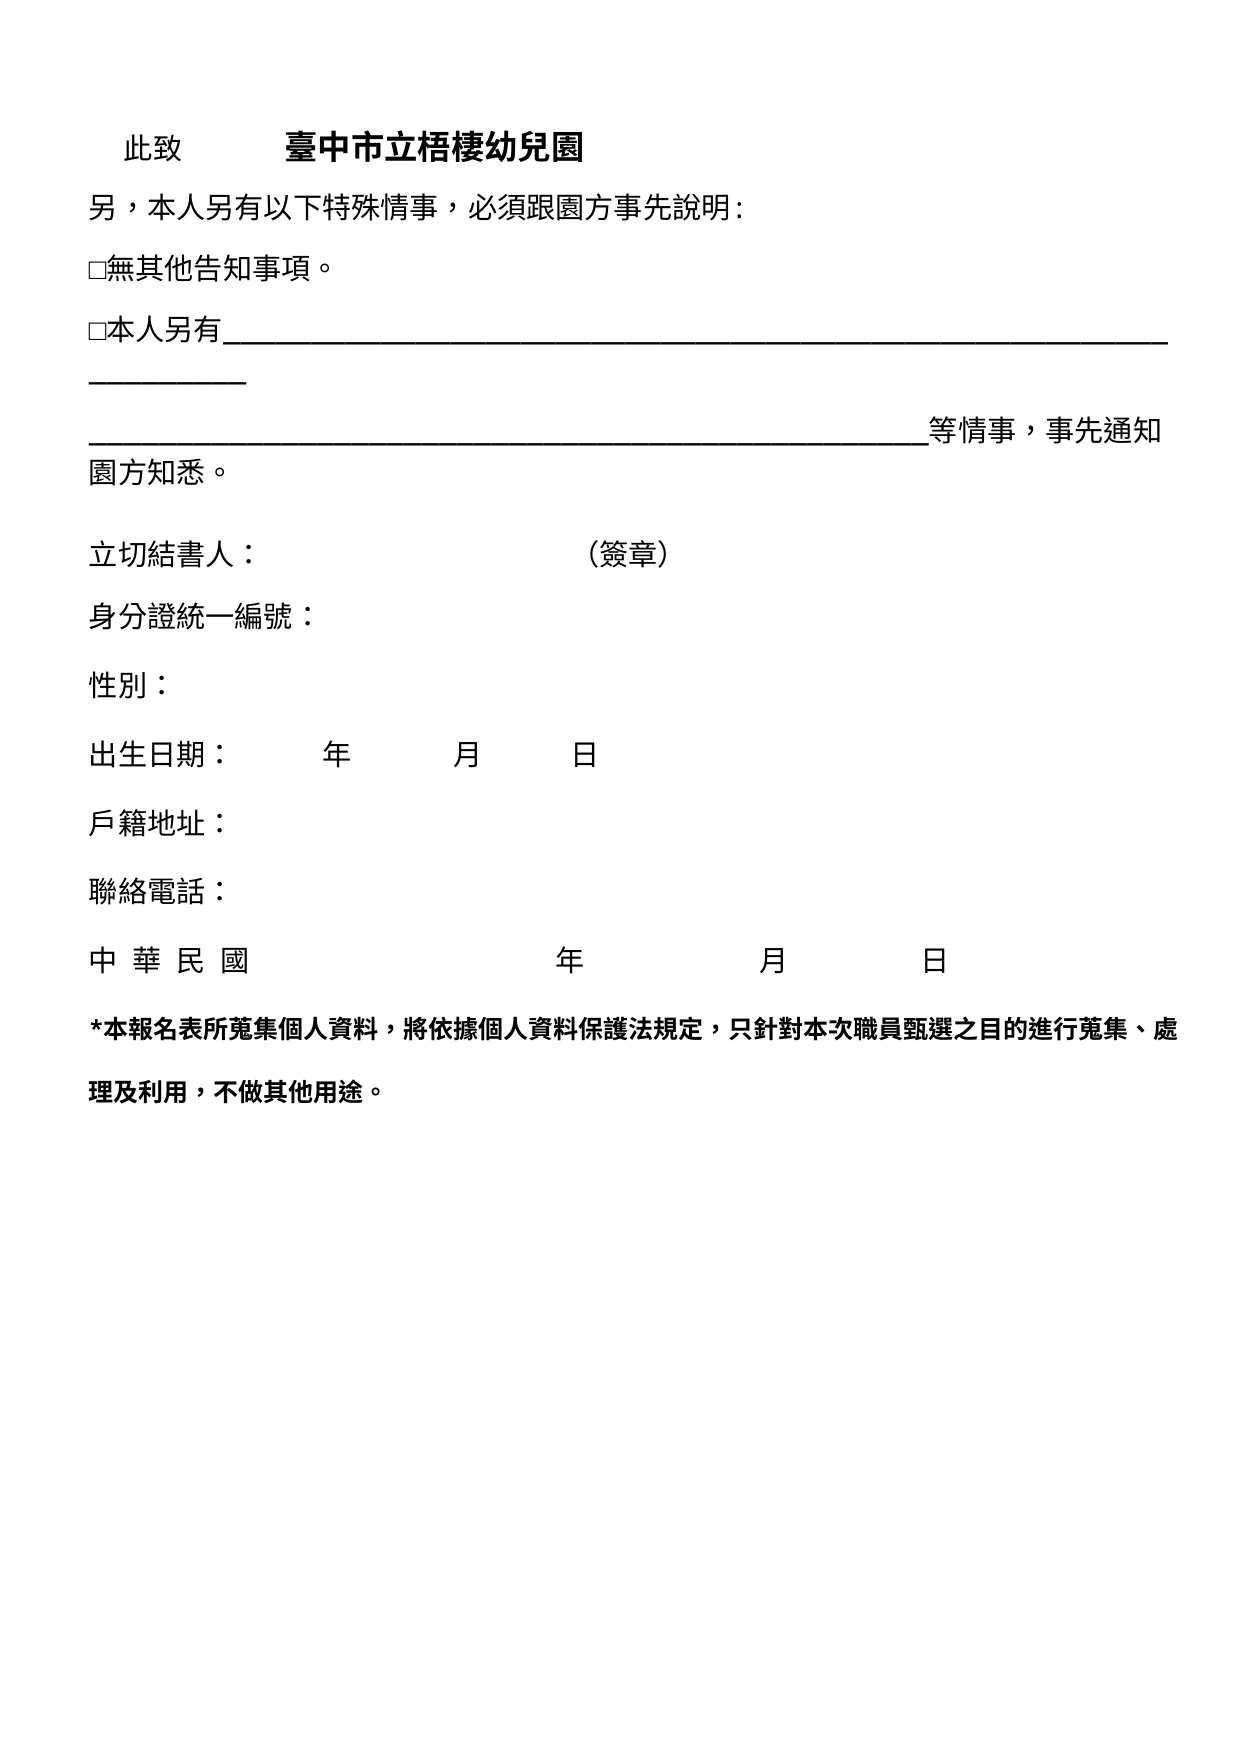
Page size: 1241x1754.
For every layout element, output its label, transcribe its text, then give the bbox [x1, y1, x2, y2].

text 性別： [89, 642, 1181, 705]
text 立切結書人： （簽章） [89, 511, 1181, 573]
text ________________________________________________等情事，事先通知園方知悉。 [89, 407, 1181, 492]
text 戶籍地址： [89, 780, 1181, 842]
text 此致 臺中市立梧棲幼兒園 [89, 103, 1181, 166]
text 出生日期： 年 月 日 [89, 711, 1181, 773]
text 另，本人另有以下特殊情事，必須跟園方事先說明: [89, 184, 1181, 227]
text □本人另有_______________________________________________________________ [89, 307, 1181, 389]
text *本報名表所蒐集個人資料，將依據個人資料保護法規定，只針對本次職員甄選之目的進行蒐集、處理及利用，不做其他用途。 [89, 986, 1181, 1111]
text 中 華 民 國 年 月 日 [89, 917, 1181, 980]
text 聯絡電話： [89, 848, 1181, 911]
text 身分證統一編號： [89, 573, 1181, 636]
text □無其他告知事項。 [89, 246, 1181, 288]
